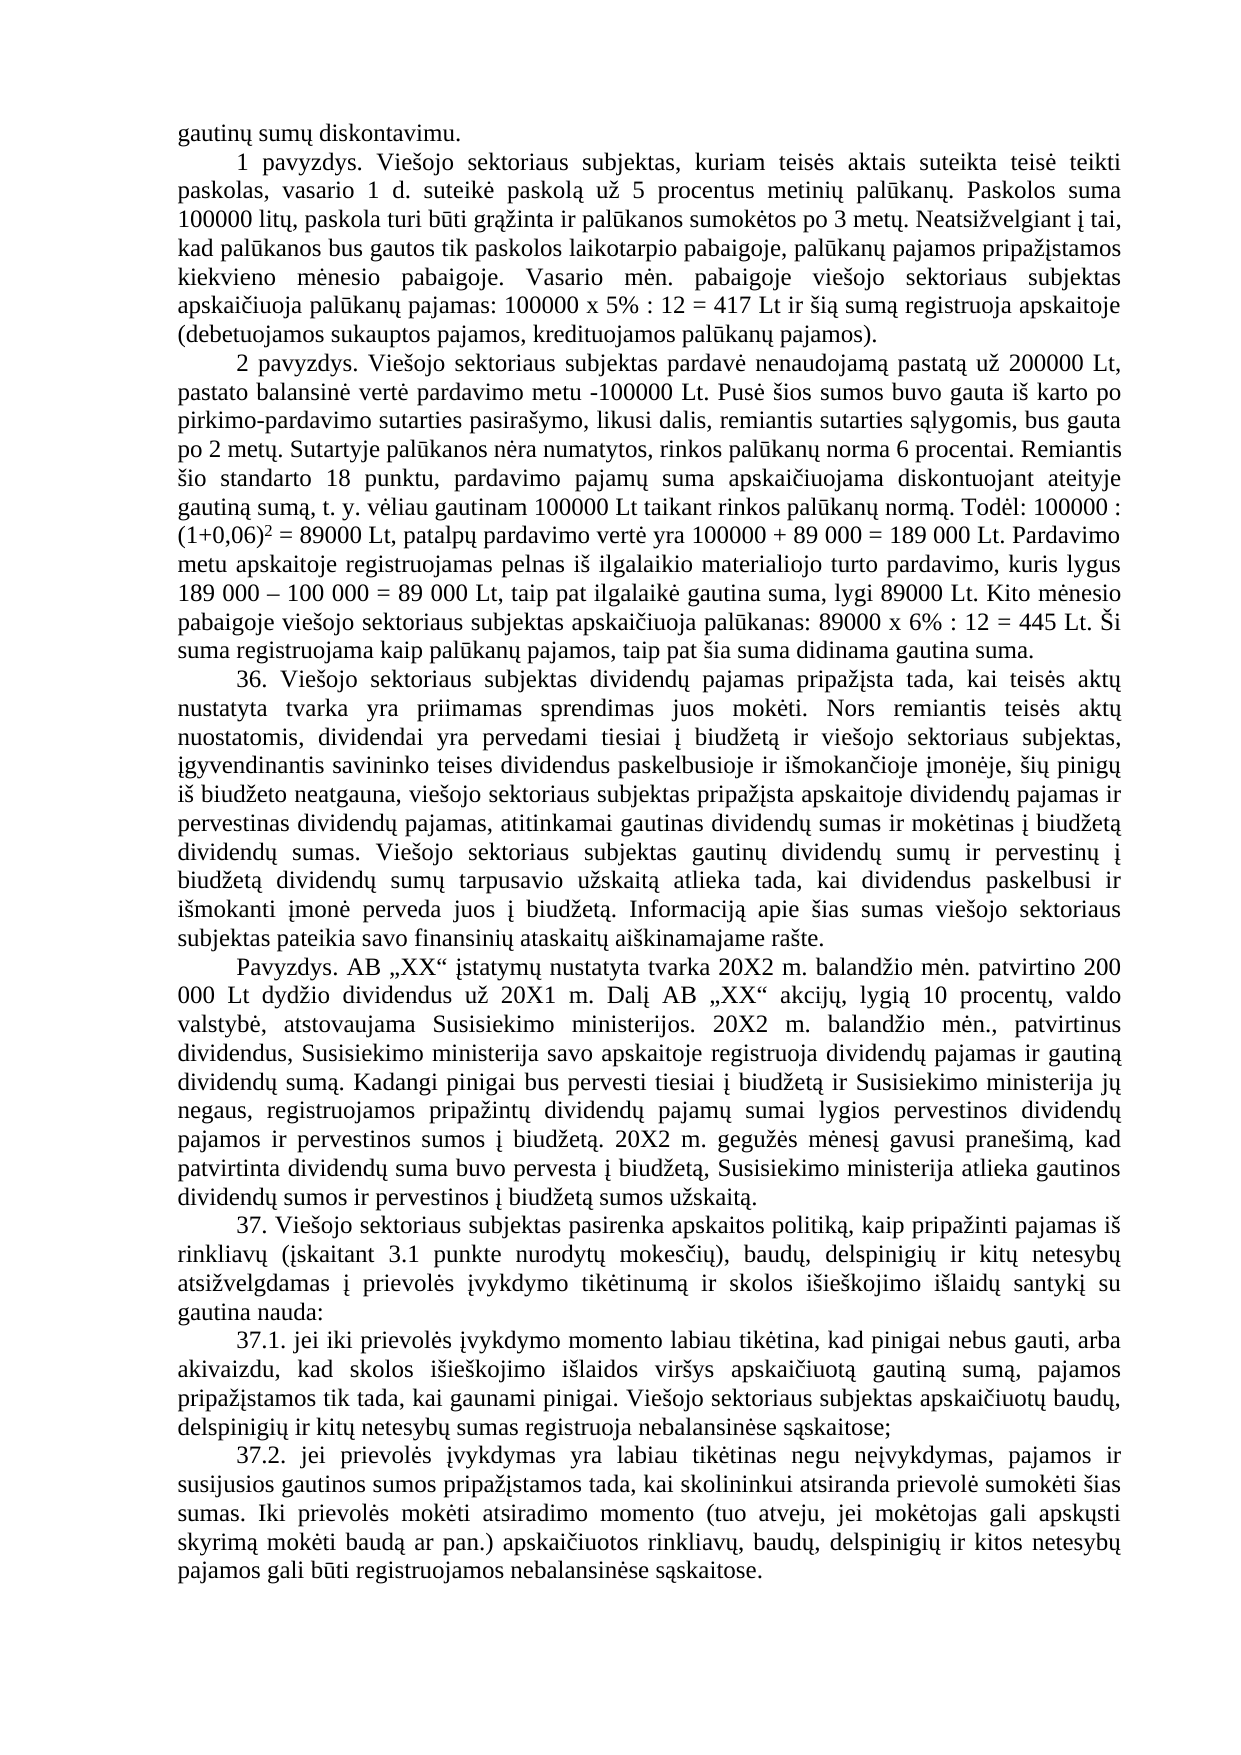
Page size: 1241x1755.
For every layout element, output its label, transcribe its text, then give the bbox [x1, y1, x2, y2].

text 37.2. jei prievolės įvykdymas yra labiau tikėtinas negu neįvykdymas, pajamos ir susijusios gautinos sumos pripažįstamos tada, kai skolininkui atsiranda prievolė sumokėti šias sumas. Iki prievolės mokėti atsiradimo momento (tuo atveju, jei mokėtojas gali apskųsti skyrimą mokėti baudą ar pan.) apskaičiuotos rinkliavų, baudų, delspinigių ir kitos netesybų pajamos gali būti registruojamos nebalansinėse sąskaitose. [177, 1441, 1122, 1584]
text 37. Viešojo sektoriaus subjektas pasirenka apskaitos politiką, kaip pripažinti pajamas iš rinkliavų (įskaitant 3.1 punkte nurodytų mokesčių), baudų, delspinigių ir kitų netesybų atsižvelgdamas į prievolės įvykdymo tikėtinumą ir skolos išieškojimo išlaidų santykį su gautina nauda: [177, 1211, 1122, 1326]
text 2 pavyzdys. Viešojo sektoriaus subjektas pardavė nenaudojamą pastatą už 200000 Lt, pastato balansinė vertė pardavimo metu -100000 Lt. Pusė šios sumos buvo gauta iš karto po pirkimo-pardavimo sutarties pasirašymo, likusi dalis, remiantis sutarties sąlygomis, bus gauta po 2 metų. Sutartyje palūkanos nėra numatytos, rinkos palūkanų norma 6 procentai. Remiantis šio standarto 18 punktu, pardavimo pajamų suma apskaičiuojama diskontuojant ateityje gautiną sumą, t. y. vėliau gautinam 100000 Lt taikant rinkos palūkanų normą. Todėl: 100000 : (1+0,06)2 = 89000 Lt, patalpų pardavimo vertė yra 100000 + 89 000 = 189 000 Lt. Pardavimo metu apskaitoje registruojamas pelnas iš ilgalaikio materialiojo turto pardavimo, kuris lygus 189 000 – 100 000 = 89 000 Lt, taip pat ilgalaikė gautina suma, lygi 89000 Lt. Kito mėnesio pabaigoje viešojo sektoriaus subjektas apskaičiuoja palūkanas: 89000 x 6% : 12 = 445 Lt. Ši suma registruojama kaip palūkanų pajamos, taip pat šia suma didinama gautina suma. [177, 348, 1122, 664]
text 37.1. jei iki prievolės įvykdymo momento labiau tikėtina, kad pinigai nebus gauti, arba akivaizdu, kad skolos išieškojimo išlaidos viršys apskaičiuotą gautiną sumą, pajamos pripažįstamos tik tada, kai gaunami pinigai. Viešojo sektoriaus subjektas apskaičiuotų baudų, delspinigių ir kitų netesybų sumas registruoja nebalansinėse sąskaitose; [177, 1326, 1122, 1441]
text Pavyzdys. AB „XX“ įstatymų nustatyta tvarka 20X2 m. balandžio mėn. patvirtino 200 000 Lt dydžio dividendus už 20X1 m. Dalį AB „XX“ akcijų, lygią 10 procentų, valdo valstybė, atstovaujama Susisiekimo ministerijos. 20X2 m. balandžio mėn., patvirtinus dividendus, Susisiekimo ministerija savo apskaitoje registruoja dividendų pajamas ir gautiną dividendų sumą. Kadangi pinigai bus pervesti tiesiai į biudžetą ir Susisiekimo ministerija jų negaus, registruojamos pripažintų dividendų pajamų sumai lygios pervestinos dividendų pajamos ir pervestinos sumos į biudžetą. 20X2 m. gegužės mėnesį gavusi pranešimą, kad patvirtinta dividendų suma buvo pervesta į biudžetą, Susisiekimo ministerija atlieka gautinos dividendų sumos ir pervestinos į biudžetą sumos užskaitą. [177, 952, 1122, 1211]
text gautinų sumų diskontavimu. [177, 118, 1122, 147]
text 1 pavyzdys. Viešojo sektoriaus subjektas, kuriam teisės aktais suteikta teisė teikti paskolas, vasario 1 d. suteikė paskolą už 5 procentus metinių palūkanų. Paskolos suma 100000 litų, paskola turi būti grąžinta ir palūkanos sumokėtos po 3 metų. Neatsižvelgiant į tai, kad palūkanos bus gautos tik paskolos laikotarpio pabaigoje, palūkanų pajamos pripažįstamos kiekvieno mėnesio pabaigoje. Vasario mėn. pabaigoje viešojo sektoriaus subjektas apskaičiuoja palūkanų pajamas: 100000 x 5% : 12 = 417 Lt ir šią sumą registruoja apskaitoje (debetuojamos sukauptos pajamos, kredituojamos palūkanų pajamos). [177, 147, 1122, 348]
text 36. Viešojo sektoriaus subjektas dividendų pajamas pripažįsta tada, kai teisės aktų nustatyta tvarka yra priimamas sprendimas juos mokėti. Nors remiantis teisės aktų nuostatomis, dividendai yra pervedami tiesiai į biudžetą ir viešojo sektoriaus subjektas, įgyvendinantis savininko teises dividendus paskelbusioje ir išmokančioje įmonėje, šių pinigų iš biudžeto neatgauna, viešojo sektoriaus subjektas pripažįsta apskaitoje dividendų pajamas ir pervestinas dividendų pajamas, atitinkamai gautinas dividendų sumas ir mokėtinas į biudžetą dividendų sumas. Viešojo sektoriaus subjektas gautinų dividendų sumų ir pervestinų į biudžetą dividendų sumų tarpusavio užskaitą atlieka tada, kai dividendus paskelbusi ir išmokanti įmonė perveda juos į biudžetą. Informaciją apie šias sumas viešojo sektoriaus subjektas pateikia savo finansinių ataskaitų aiškinamajame rašte. [177, 664, 1122, 952]
